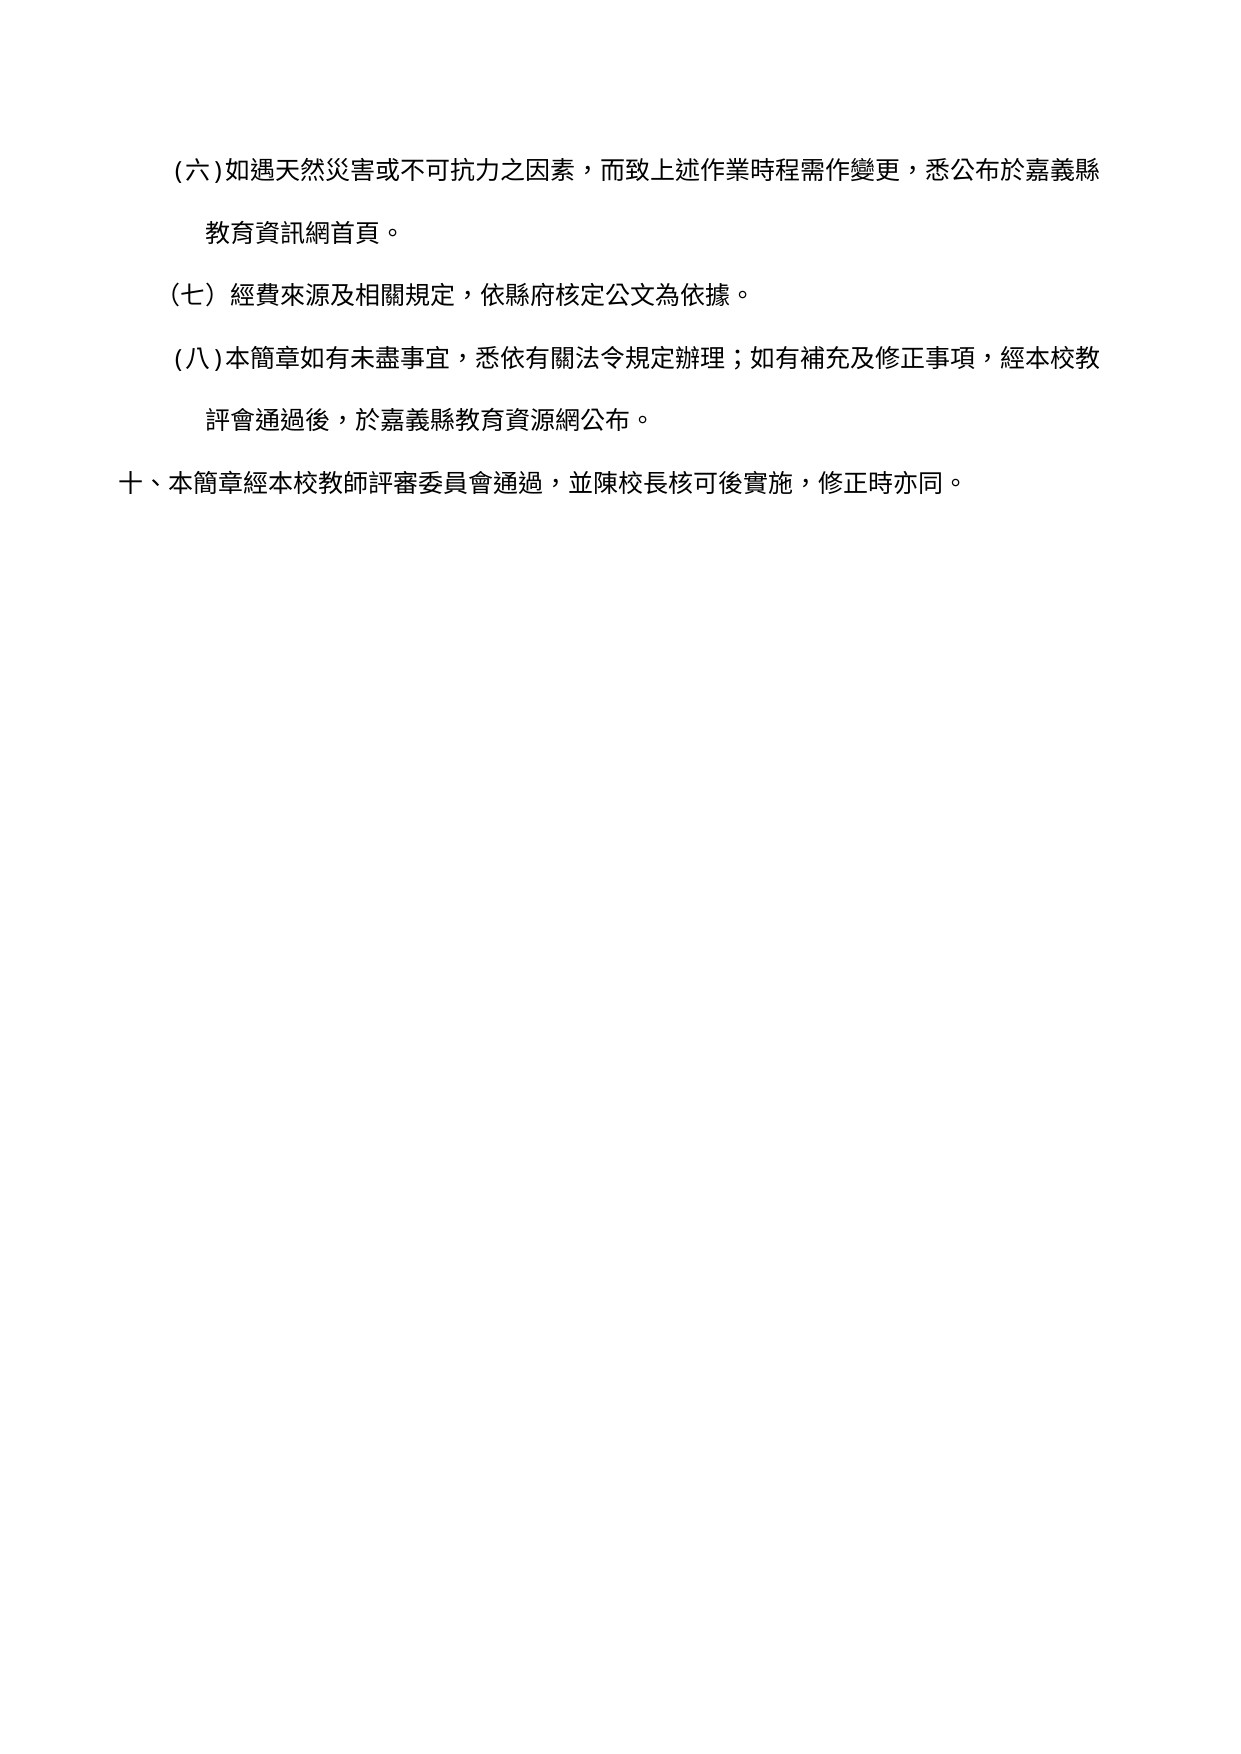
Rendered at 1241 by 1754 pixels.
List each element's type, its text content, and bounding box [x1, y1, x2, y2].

text (六)如遇天然災害或不可抗力之因素，而致上述作業時程需作變更，悉公布於嘉義縣教育資訊網首頁。 [156, 127, 1122, 252]
text (八)本簡章如有未盡事宜，悉依有關法令規定辦理；如有補充及修正事項，經本校教評會通過後，於嘉義縣教育資源網公布。 [156, 314, 1122, 439]
text （七）經費來源及相關規定，依縣府核定公文為依據。 [156, 252, 1122, 314]
text 十、本簡章經本校教師評審委員會通過，並陳校長核可後實施，修正時亦同。 [118, 439, 1122, 502]
